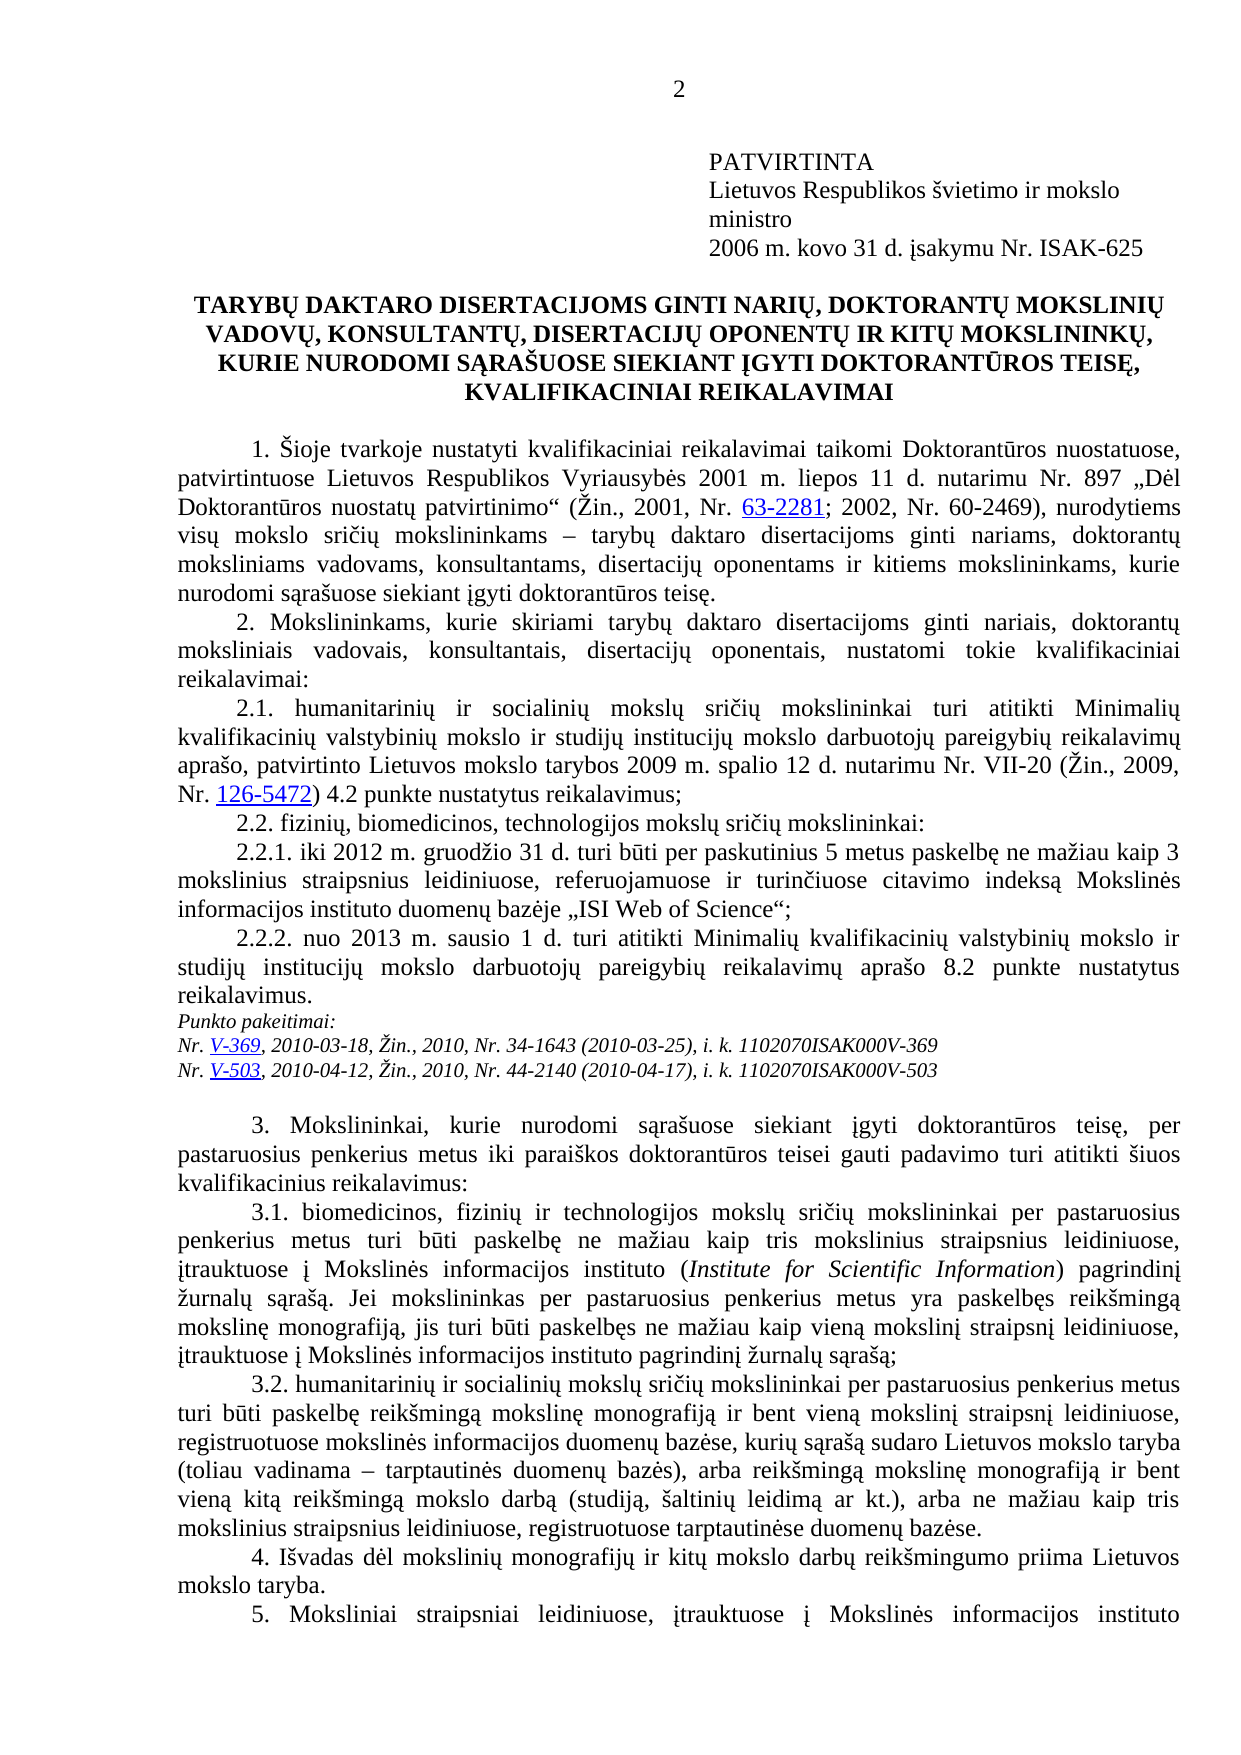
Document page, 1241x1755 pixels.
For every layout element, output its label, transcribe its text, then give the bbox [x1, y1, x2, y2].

text 5. Moksliniai straipsniai leidiniuose, įtrauktuose į Mokslinės informacijos instituto [177, 1599, 1181, 1628]
text 2.2.2. nuo 2013 m. sausio 1 d. turi atitikti Minimalių kvalifikacinių valstybinių mokslo ir studijų institucijų mokslo darbuotojų pareigybių reikalavimų aprašo 8.2 punkte nustatytus reikalavimus. [177, 923, 1181, 1009]
text 2. Mokslininkams, kurie skiriami tarybų daktaro disertacijoms ginti nariais, doktorantų moksliniais vadovais, konsultantais, disertacijų oponentais, nustatomi tokie kvalifikaciniai reikalavimai: [177, 607, 1181, 693]
text Nr. V-369, 2010-03-18, Žin., 2010, Nr. 34-1643 (2010-03-25), i. k. 1102070ISAK000V-369 [177, 1033, 1181, 1057]
text Lietuvos Respublikos švietimo ir mokslo [177, 176, 1181, 204]
text 2.2.1. iki 2012 m. gruodžio 31 d. turi būti per paskutinius 5 metus paskelbę ne mažiau kaip 3 mokslinius straipsnius leidiniuose, referuojamuose ir turinčiuose citavimo indeksą Mokslinės informacijos instituto duomenų bazėje „ISI Web of Science“; [177, 837, 1181, 923]
text 3.1. biomedicinos, fizinių ir technologijos mokslų sričių mokslininkai per pastaruosius penkerius metus turi būti paskelbę ne mažiau kaip tris mokslinius straipsnius leidiniuose, įtrauktuose į Mokslinės informacijos instituto (Institute for Scientific Information) pagrindinį žurnalų sąrašą. Jei mokslininkas per pastaruosius penkerius metus yra paskelbęs reikšmingą mokslinę monografiją, jis turi būti paskelbęs ne mažiau kaip vieną mokslinį straipsnį leidiniuose, įtrauktuose į Mokslinės informacijos instituto pagrindinį žurnalų sąrašą; [177, 1197, 1181, 1369]
text 2.1. humanitarinių ir socialinių mokslų sričių mokslininkai turi atitikti Minimalių kvalifikacinių valstybinių mokslo ir studijų institucijų mokslo darbuotojų pareigybių reikalavimų aprašo, patvirtinto Lietuvos mokslo tarybos 2009 m. spalio 12 d. nutarimu Nr. VII-20 (Žin., 2009, Nr. 126-5472) 4.2 punkte nustatytus reikalavimus; [177, 693, 1181, 808]
text 4. Išvadas dėl mokslinių monografijų ir kitų mokslo darbų reikšmingumo priima Lietuvos mokslo taryba. [177, 1542, 1181, 1599]
text 2.2. fizinių, biomedicinos, technologijos mokslų sričių mokslininkai: [177, 808, 1181, 837]
text ministro [177, 204, 1181, 233]
text 3. Mokslininkai, kurie nurodomi sąrašuose siekiant įgyti doktorantūros teisę, per pastaruosius penkerius metus iki paraiškos doktorantūros teisei gauti padavimo turi atitikti šiuos kvalifikacinius reikalavimus: [177, 1110, 1181, 1197]
text Nr. V-503, 2010-04-12, Žin., 2010, Nr. 44-2140 (2010-04-17), i. k. 1102070ISAK000V-503 [177, 1057, 1181, 1082]
text 2006 m. kovo 31 d. įsakymu Nr. ISAK-625 [177, 233, 1181, 262]
text PATVIRTINTA [177, 147, 1181, 176]
text TARYBŲ DAKTARO DISERTACIJOMS GINTI NARIŲ, DOKTORANTŲ MOKSLINIŲ VADOVŲ, KONSULTANTŲ, DISERTACIJŲ OPONENTŲ IR KITŲ MOKSLININKŲ, KURIE NURODOMI SĄRAŠUOSE SIEKIANT ĮGYTI DOKTORANTŪROS TEISĘ, KVALIFIKACINIAI REIKALAVIMAI [177, 291, 1181, 406]
text 3.2. humanitarinių ir socialinių mokslų sričių mokslininkai per pastaruosius penkerius metus turi būti paskelbę reikšmingą mokslinę monografiją ir bent vieną mokslinį straipsnį leidiniuose, registruotuose mokslinės informacijos duomenų bazėse, kurių sąrašą sudaro Lietuvos mokslo taryba (toliau vadinama – tarptautinės duomenų bazės), arba reikšmingą mokslinę monografiją ir bent vieną kitą reikšmingą mokslo darbą (studiją, šaltinių leidimą ar kt.), arba ne mažiau kaip tris mokslinius straipsnius leidiniuose, registruotuose tarptautinėse duomenų bazėse. [177, 1369, 1181, 1542]
text 1. Šioje tvarkoje nustatyti kvalifikaciniai reikalavimai taikomi Doktorantūros nuostatuose, patvirtintuose Lietuvos Respublikos Vyriausybės 2001 m. liepos 11 d. nutarimu Nr. 897 „Dėl Doktorantūros nuostatų patvirtinimo“ (Žin., 2001, Nr. 63-2281; 2002, Nr. 60-2469), nurodytiems visų mokslo sričių mokslininkams – tarybų daktaro disertacijoms ginti nariams, doktorantų moksliniams vadovams, konsultantams, disertacijų oponentams ir kitiems mokslininkams, kurie nurodomi sąrašuose siekiant įgyti doktorantūros teisę. [177, 434, 1181, 607]
text Punkto pakeitimai: [177, 1009, 1181, 1033]
